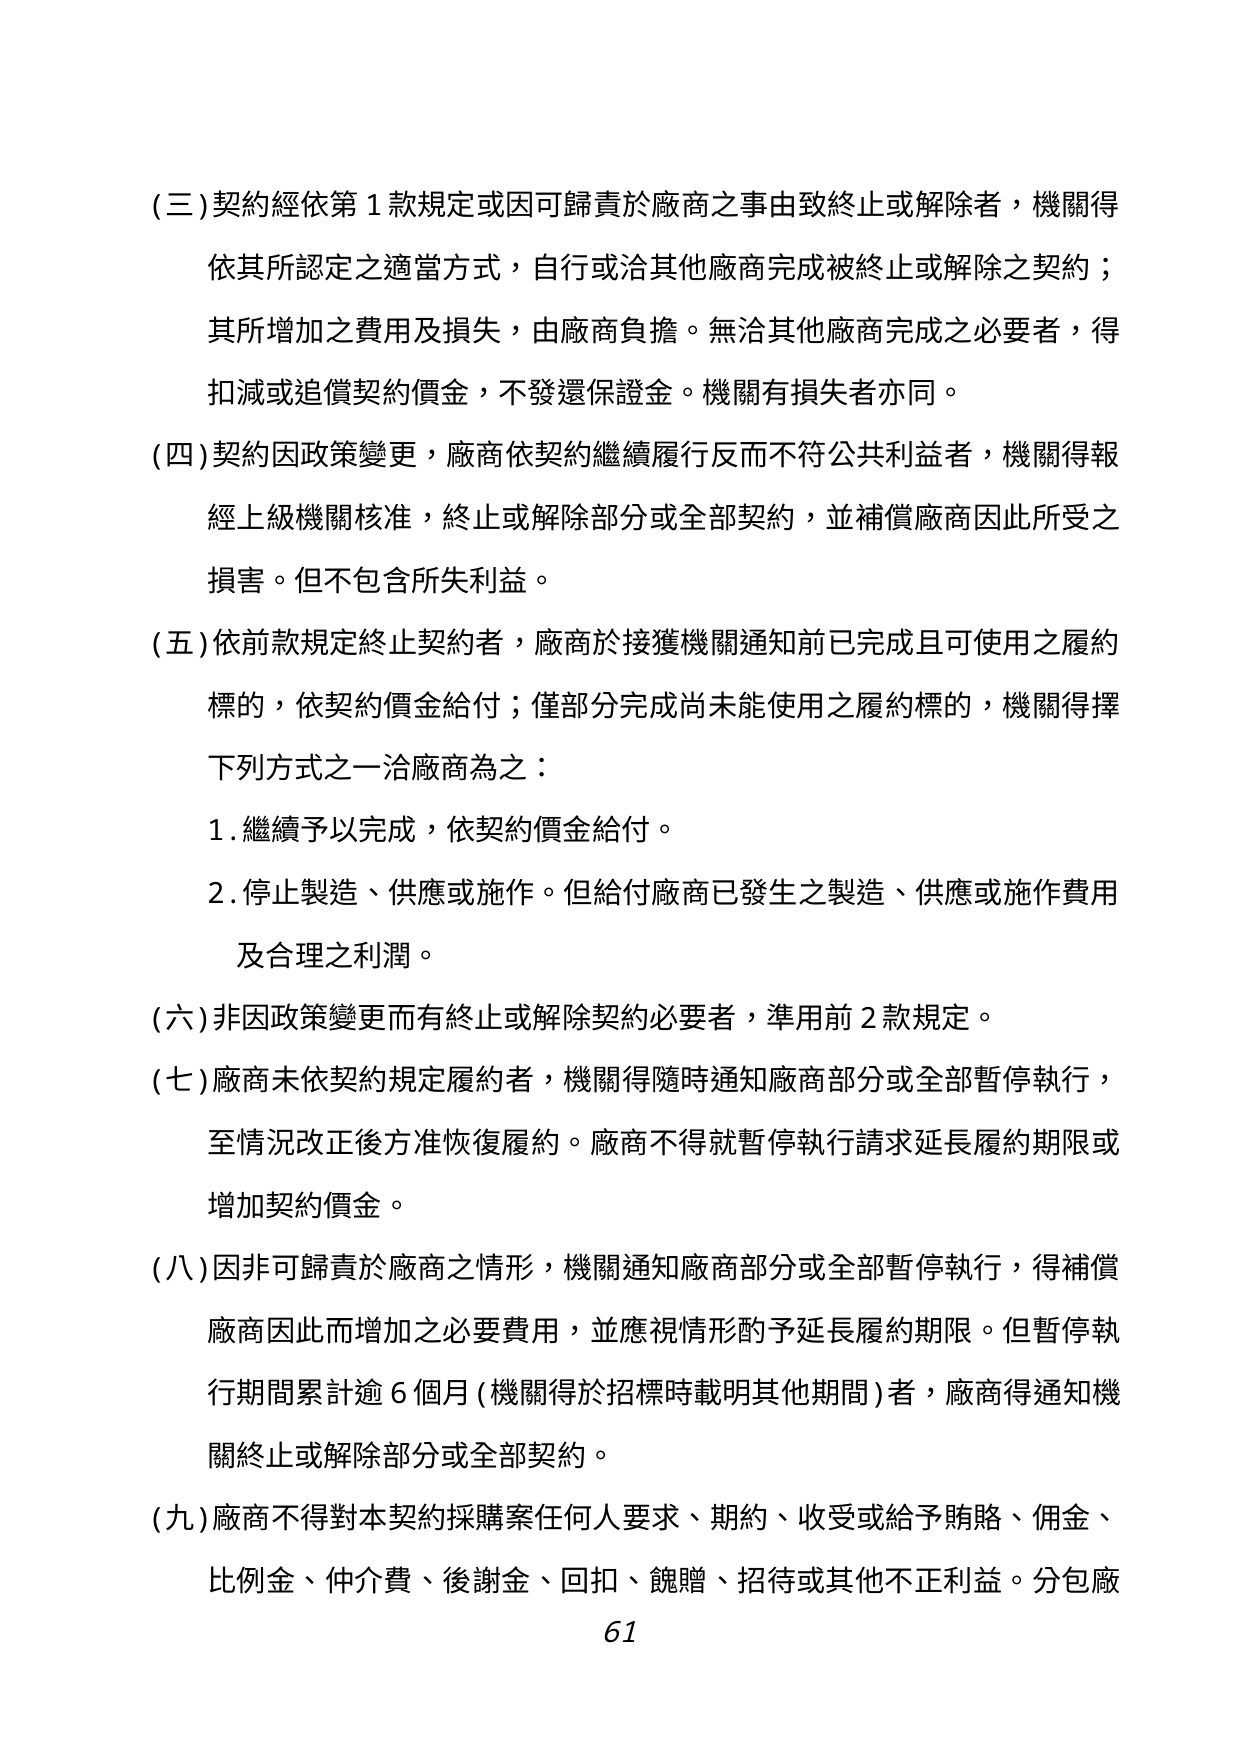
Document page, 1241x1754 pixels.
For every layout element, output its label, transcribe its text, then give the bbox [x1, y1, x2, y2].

text (八)因非可歸責於廠商之情形，機關通知廠商部分或全部暫停執行，得補償廠商因此而增加之必要費用，並應視情形酌予延長履約期限。但暫停執行期間累計逾6個月(機關得於招標時載明其他期間)者，廠商得通知機關終止或解除部分或全部契約。 [148, 1224, 1122, 1474]
text 2.停止製造、供應或施作。但給付廠商已發生之製造、供應或施作費用及合理之利潤。 [207, 849, 1122, 974]
text 1.繼續予以完成，依契約價金給付。 [207, 787, 1122, 849]
text (七)廠商未依契約規定履約者，機關得隨時通知廠商部分或全部暫停執行，至情況改正後方准恢復履約。廠商不得就暫停執行請求延長履約期限或增加契約價金。 [148, 1037, 1122, 1224]
text (五)依前款規定終止契約者，廠商於接獲機關通知前已完成且可使用之履約標的，依契約價金給付；僅部分完成尚未能使用之履約標的，機關得擇下列方式之一洽廠商為之： [148, 599, 1122, 787]
text (九)廠商不得對本契約採購案任何人要求、期約、收受或給予賄賂、佣金、比例金、仲介費、後謝金、回扣、餽贈、招待或其他不正利益。分包廠 [148, 1474, 1122, 1599]
text (四)契約因政策變更，廠商依契約繼續履行反而不符公共利益者，機關得報經上級機關核准，終止或解除部分或全部契約，並補償廠商因此所受之損害。但不包含所失利益。 [148, 412, 1122, 599]
text (六)非因政策變更而有終止或解除契約必要者，準用前2款規定。 [148, 974, 1122, 1037]
text (三)契約經依第1款規定或因可歸責於廠商之事由致終止或解除者，機關得依其所認定之適當方式，自行或洽其他廠商完成被終止或解除之契約；其所增加之費用及損失，由廠商負擔。無洽其他廠商完成之必要者，得扣減或追償契約價金，不發還保證金。機關有損失者亦同。 [148, 162, 1122, 412]
